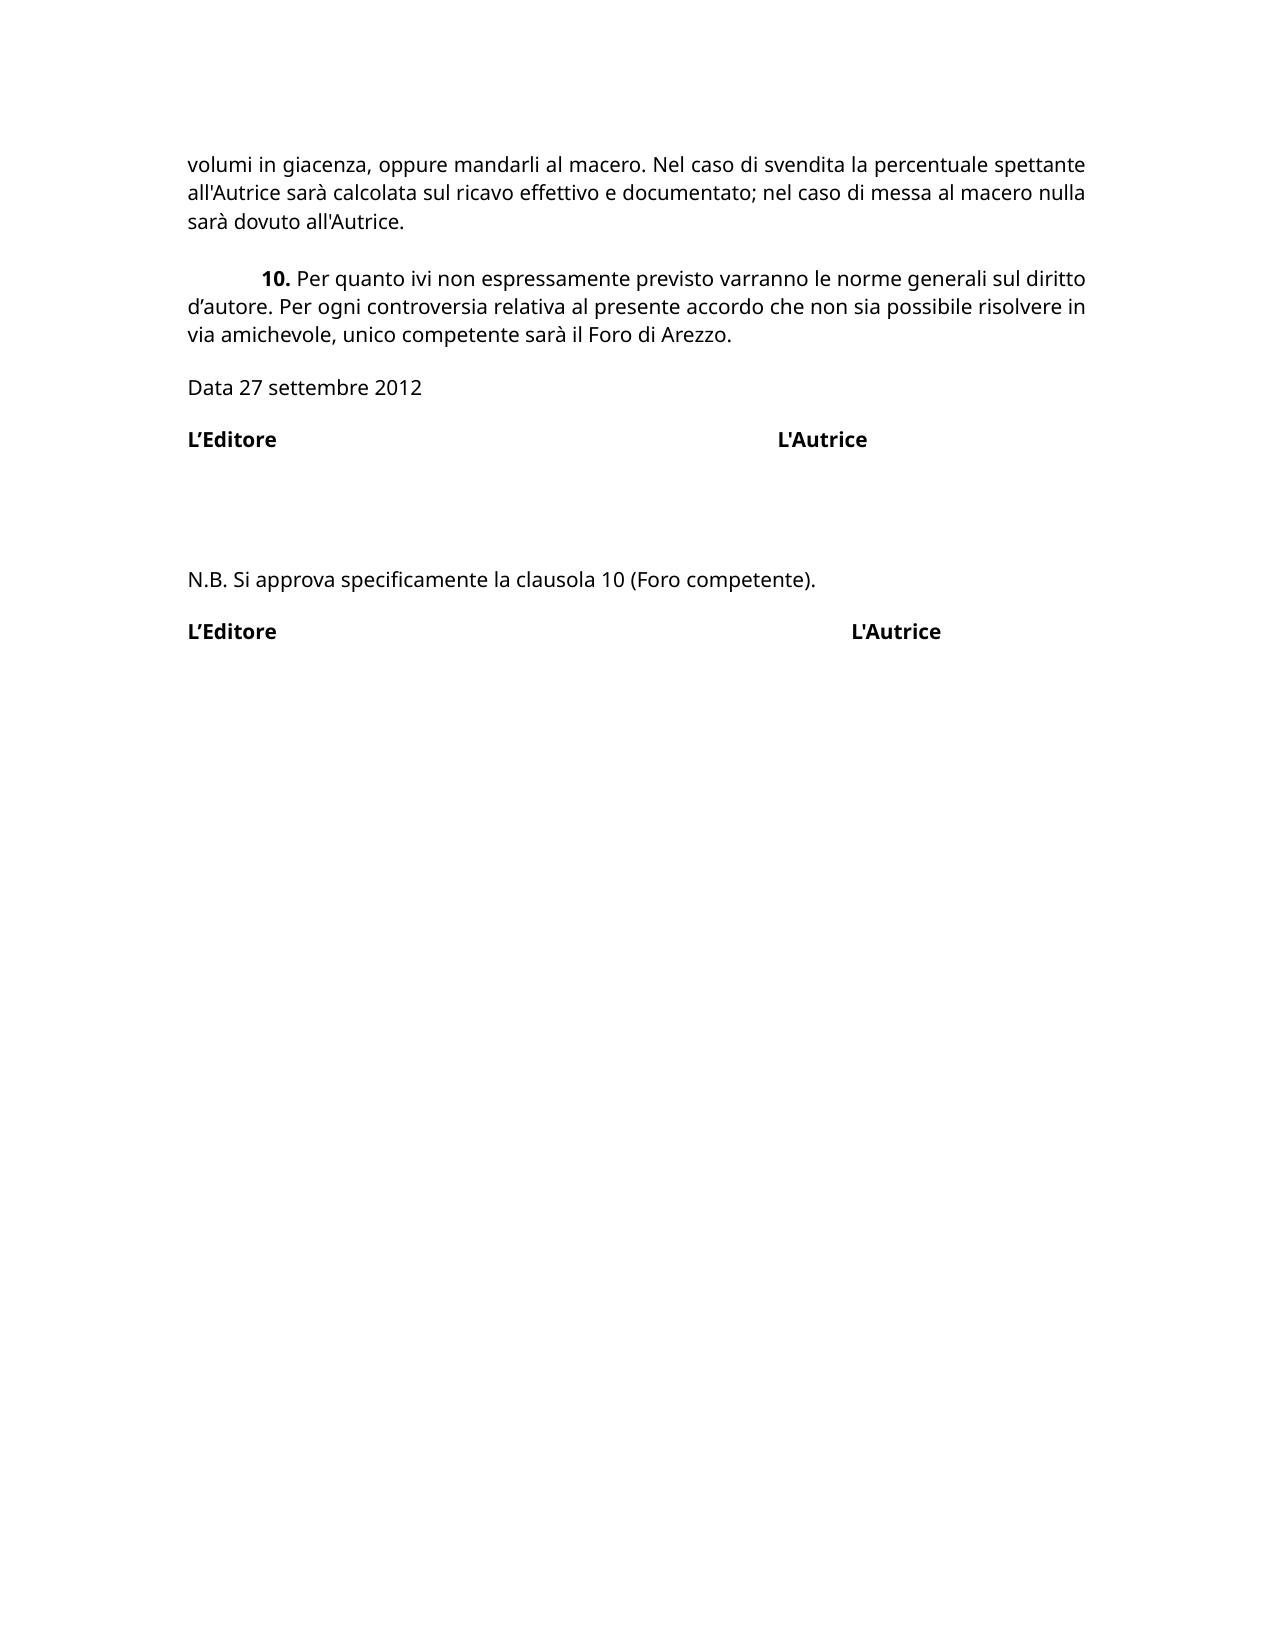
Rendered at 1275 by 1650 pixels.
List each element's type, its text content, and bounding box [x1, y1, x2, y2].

text Data 27 settembre 2012 [187, 373, 1087, 402]
text L’Editore L'Autrice [187, 426, 1087, 454]
text L’Editore L'Autrice [187, 617, 1087, 646]
text 10. Per quanto ivi non espressamente previsto varranno le norme generali sul diritto d’autore. Per ogni controversia relativa al presente accordo che non sia possibile risolvere in via amichevole, unico competente sarà il Foro di Arezzo. [187, 264, 1087, 349]
text volumi in giacenza, oppure mandarli al macero. Nel caso di svendita la percentuale spettante all'Autrice sarà calcolata sul ricavo effettivo e documentato; nel caso di messa al macero nulla sarà dovuto all'Autrice. [187, 150, 1087, 235]
text N.B. Si approva specificamente la clausola 10 (Foro competente). [187, 565, 1087, 593]
